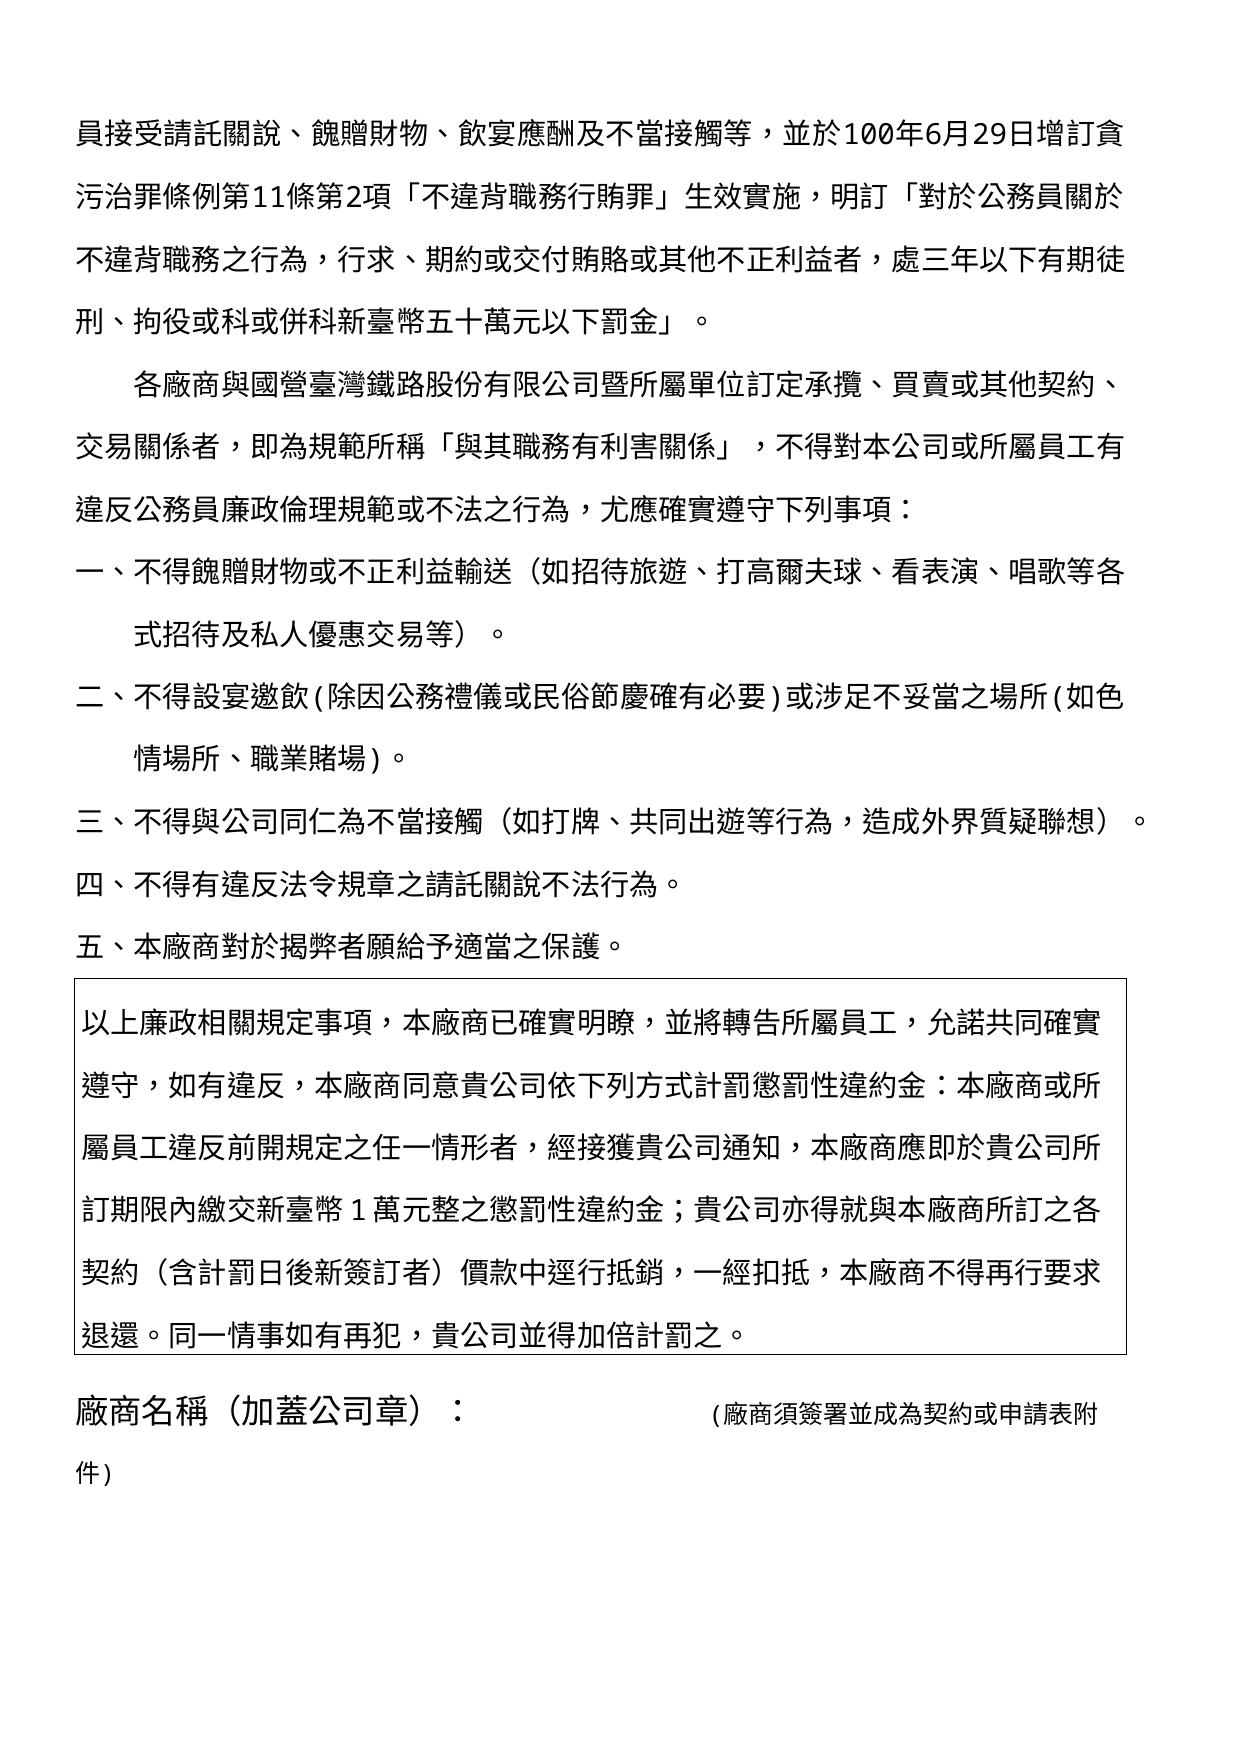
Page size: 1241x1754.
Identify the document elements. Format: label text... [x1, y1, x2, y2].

text 五、本廠商對於揭弊者願給予適當之保護。 [75, 903, 1125, 966]
text 一、不得餽贈財物或不正利益輸送（如招待旅遊、打高爾夫球、看表演、唱歌等各式招待及私人優惠交易等）。 [75, 528, 1125, 653]
table_header 以上廉政相關規定事項，本廠商已確實明瞭，並將轉告所屬員工，允諾共同確實遵守，如有違反，本廠商同意貴公司依下列方式計罰懲罰性違約金：本廠商或所屬員工違反前開規定之任一情形者，經接獲貴公司通知，本廠商應即於貴公司所訂期限內繳交新臺幣1萬元整之懲罰性違約金；貴公司亦得就與本廠商所訂之各契約（含計罰日後新簽訂者）價款中逕行抵銷，一經扣抵，本廠商不得再行要求退還。同一情事如有再犯，貴公司並得加倍計罰之。 [75, 979, 1126, 1354]
text 行政院為使所屬公務員執行職務，廉潔自持、公正無私及依法行政，掃除貪腐，杜絕官商勾結、利益輸送，特於97年6月訂定「公務員廉政倫理規範」，禁止公務員接受請託關說、餽贈財物、飲宴應酬及不當接觸等，並於100年6月29日增訂貪污治罪條例第11條第2項「不違背職務行賄罪」生效實施，明訂「對於公務員關於不違背職務之行為，行求、期約或交付賄賂或其他不正利益者，處三年以下有期徒刑、拘役或科或併科新臺幣五十萬元以下罰金」。 [75, 91, 1125, 341]
text 各廠商與國營臺灣鐵路股份有限公司暨所屬單位訂定承攬、買賣或其他契約、交易關係者，即為規範所稱「與其職務有利害關係」，不得對本公司或所屬員工有違反公務員廉政倫理規範或不法之行為，尤應確實遵守下列事項： [75, 341, 1125, 528]
text 二、不得設宴邀飲(除因公務禮儀或民俗節慶確有必要)或涉足不妥當之場所(如色情場所、職業賭場)。 [75, 653, 1125, 778]
text 廠商名稱（加蓋公司章）： (廠商須簽署並成為契約或申請表附件) [75, 1368, 1125, 1493]
text 三、不得與公司同仁為不當接觸（如打牌、共同出遊等行為，造成外界質疑聯想）。 [75, 778, 1125, 841]
text 四、不得有違反法令規章之請託關說不法行為。 [75, 841, 1125, 903]
